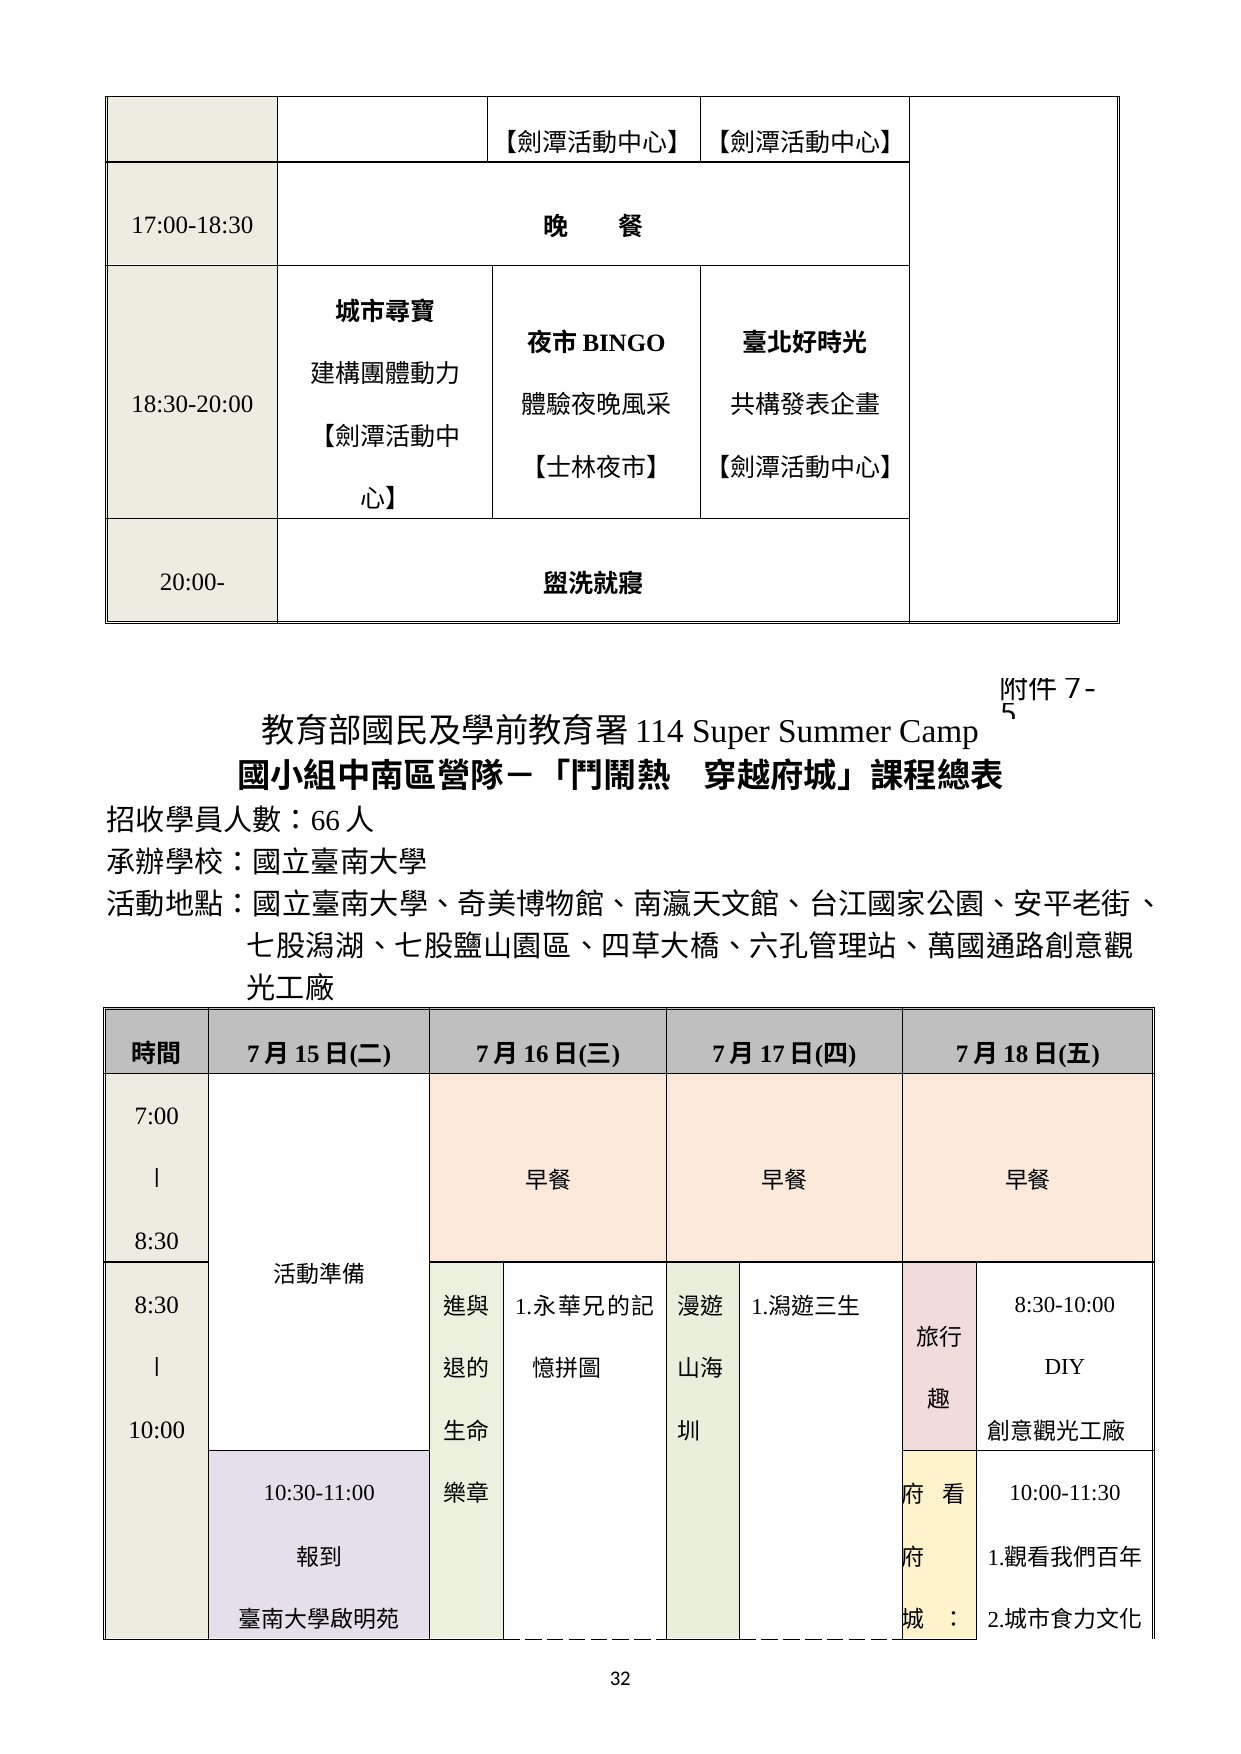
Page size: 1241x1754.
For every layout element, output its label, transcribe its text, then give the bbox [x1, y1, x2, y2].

table_cell 【劍潭活動中心】 [701, 97, 909, 161]
text 招收學員人數：66人 [106, 797, 1134, 839]
table_cell 城市尋寶 建構團體動力 【劍潭活動中心】 [278, 266, 492, 518]
table_cell 1.潟遊三生 [740, 1263, 902, 1638]
text 承辦學校：國立臺南大學 [106, 839, 1134, 880]
table_cell 府看府城： [903, 1451, 976, 1638]
text 國小組中南區營隊－「鬥鬧熱 穿越府城」課程總表 [106, 749, 1134, 797]
table_cell 1.永華兄的記憶拼圖 [504, 1263, 666, 1638]
table_cell 早餐 [667, 1074, 902, 1261]
table_cell 20:00- [108, 519, 277, 621]
table_header 7月15日(二) [209, 1010, 429, 1073]
text 教育部國民及學前教育署114 Super Summer Camp [106, 671, 1134, 749]
table_cell 盥洗就寢 [278, 519, 909, 621]
table_cell 晚 餐 [278, 163, 909, 264]
table_cell 【劍潭活動中心】 [488, 97, 700, 161]
table_cell 8:30 ∣ 10:00 [106, 1263, 208, 1638]
table_cell 夜市BINGO 體驗夜晚風采 【士林夜市】 [493, 266, 700, 518]
table_cell 早餐 [903, 1074, 1152, 1261]
table_header 7月18日(五) [903, 1010, 1152, 1073]
table_header 7月17日(四) [667, 1010, 902, 1073]
table_cell [108, 97, 277, 161]
table_cell 早餐 [430, 1074, 666, 1261]
table_cell 漫遊山海圳 [667, 1263, 739, 1638]
table_cell 8:30-10:00 DIY 創意觀光工廠 [977, 1263, 1152, 1450]
table_cell [910, 97, 1117, 621]
table_cell 進與退的生命樂章 [430, 1263, 503, 1638]
table_header 7月16日(三) [430, 1010, 666, 1073]
table_cell 7:00 ∣ 8:30 [106, 1074, 208, 1261]
text 活動地點：國立臺南大學、奇美博物館、南瀛天文館、台江國家公園、安平老街、七股潟湖、七股鹽山園區、四草大橋、六孔管理站、萬國通路創意觀光工廠 [106, 880, 1134, 1007]
text 附件7-5 [999, 678, 1115, 719]
table_cell 臺北好時光 共構發表企畫 【劍潭活動中心】 [701, 266, 909, 518]
table_cell 10:00-11:30 1.觀看我們百年 2.城市食力文化 [977, 1451, 1152, 1638]
table_cell 旅行趣 [903, 1263, 976, 1450]
table_cell [278, 97, 487, 161]
table_header 時間 [106, 1010, 208, 1073]
table_cell 10:30-11:00 報到 臺南大學啟明苑 [209, 1451, 429, 1638]
table_cell 活動準備 [209, 1074, 429, 1450]
table_cell 18:30-20:00 [108, 266, 277, 518]
table_cell 17:00-18:30 [108, 163, 277, 264]
